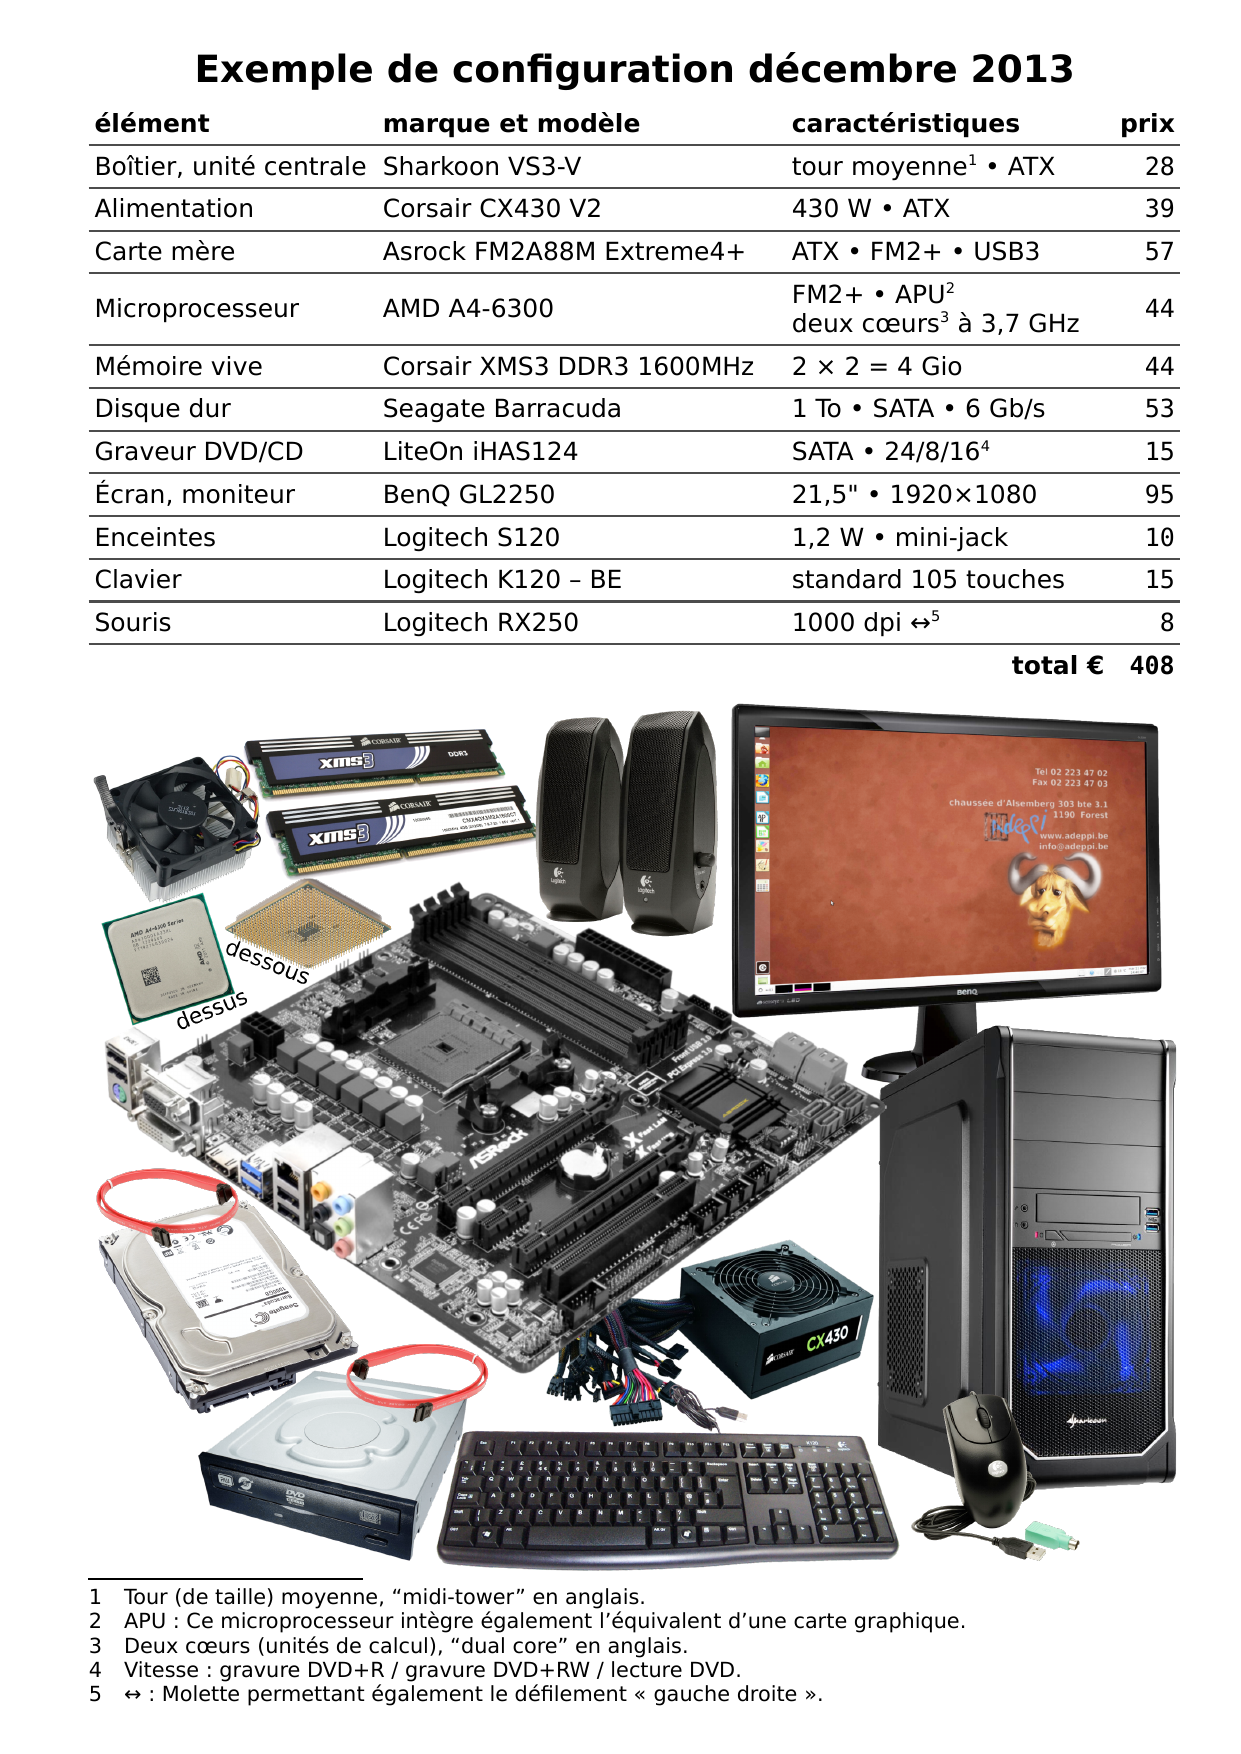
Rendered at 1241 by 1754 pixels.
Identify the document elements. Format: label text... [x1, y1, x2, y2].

table_cell 430 W • ATX [786, 189, 1110, 229]
table_cell 53 [1110, 389, 1180, 429]
table_cell Écran, moniteur [89, 474, 377, 515]
table_cell Logitech RX250 [377, 603, 786, 643]
table_cell Corsair CX430 V2 [377, 189, 786, 229]
table_cell 15 [1110, 560, 1180, 600]
table_cell Graveur DVD/CD [89, 432, 377, 472]
table_header prix [1110, 104, 1180, 144]
table_cell 408 [1110, 645, 1180, 686]
table_header caractéristiques [786, 104, 1110, 144]
table_cell Enceintes [89, 517, 377, 558]
table_cell AMD A4-6300 [377, 274, 786, 344]
table_cell tour moyenne • ATX [786, 146, 1110, 187]
table_cell 1,2 W • mini-jack [786, 517, 1110, 558]
table_cell Carte mère [89, 232, 377, 272]
table_header marque et modèle [377, 104, 786, 144]
table_cell standard 105 touches [786, 560, 1110, 600]
table_cell Clavier [89, 560, 377, 600]
table_cell 44 [1110, 346, 1180, 387]
table_cell 1000 dpi ↔ [786, 603, 1110, 643]
table_cell Mémoire vive [89, 346, 377, 387]
table_cell Logitech S120 [377, 517, 786, 558]
table_cell 2 × 2 = 4 Gio [786, 346, 1110, 387]
table_cell Logitech K120 – BE [377, 560, 786, 600]
table_cell Sharkoon VS3-V [377, 146, 786, 187]
table_cell FM2+ • APU deux cœurs à 3,7 GHz [786, 274, 1110, 344]
table_cell Seagate Barracuda [377, 389, 786, 429]
table_cell BenQ GL2250 [377, 474, 786, 515]
table_cell 21,5" • 1920×1080 [786, 474, 1110, 515]
table_cell SATA • 24/8/16 [786, 432, 1110, 472]
title Exemple de configuration décembre 2013 [88, 47, 1181, 91]
table_cell 15 [1110, 432, 1180, 472]
table_cell Boîtier, unité centrale [89, 146, 377, 187]
table_cell 95 [1110, 474, 1180, 515]
table_cell 39 [1110, 189, 1180, 229]
table_cell 10 [1110, 517, 1180, 558]
table_cell ATX • FM2+ • USB3 [786, 232, 1110, 272]
table_cell 1 To • SATA • 6 Gb/s [786, 389, 1110, 429]
table_cell 8 [1110, 603, 1180, 643]
table_cell Microprocesseur [89, 274, 377, 344]
table_cell [377, 645, 786, 686]
table_cell 57 [1110, 232, 1180, 272]
table_cell Asrock FM2A88M Extreme4+ [377, 232, 786, 272]
table_cell Souris [89, 603, 377, 643]
table_cell LiteOn iHAS124 [377, 432, 786, 472]
table_header élément [89, 104, 377, 144]
table_cell Disque dur [89, 389, 377, 429]
table_cell 28 [1110, 146, 1180, 187]
picture [93, 703, 1177, 1571]
table_cell Alimentation [89, 189, 377, 229]
table_cell Corsair XMS3 DDR3 1600MHz [377, 346, 786, 387]
table_cell total € [786, 645, 1110, 686]
table_cell 44 [1110, 274, 1180, 344]
table_cell [89, 645, 377, 686]
